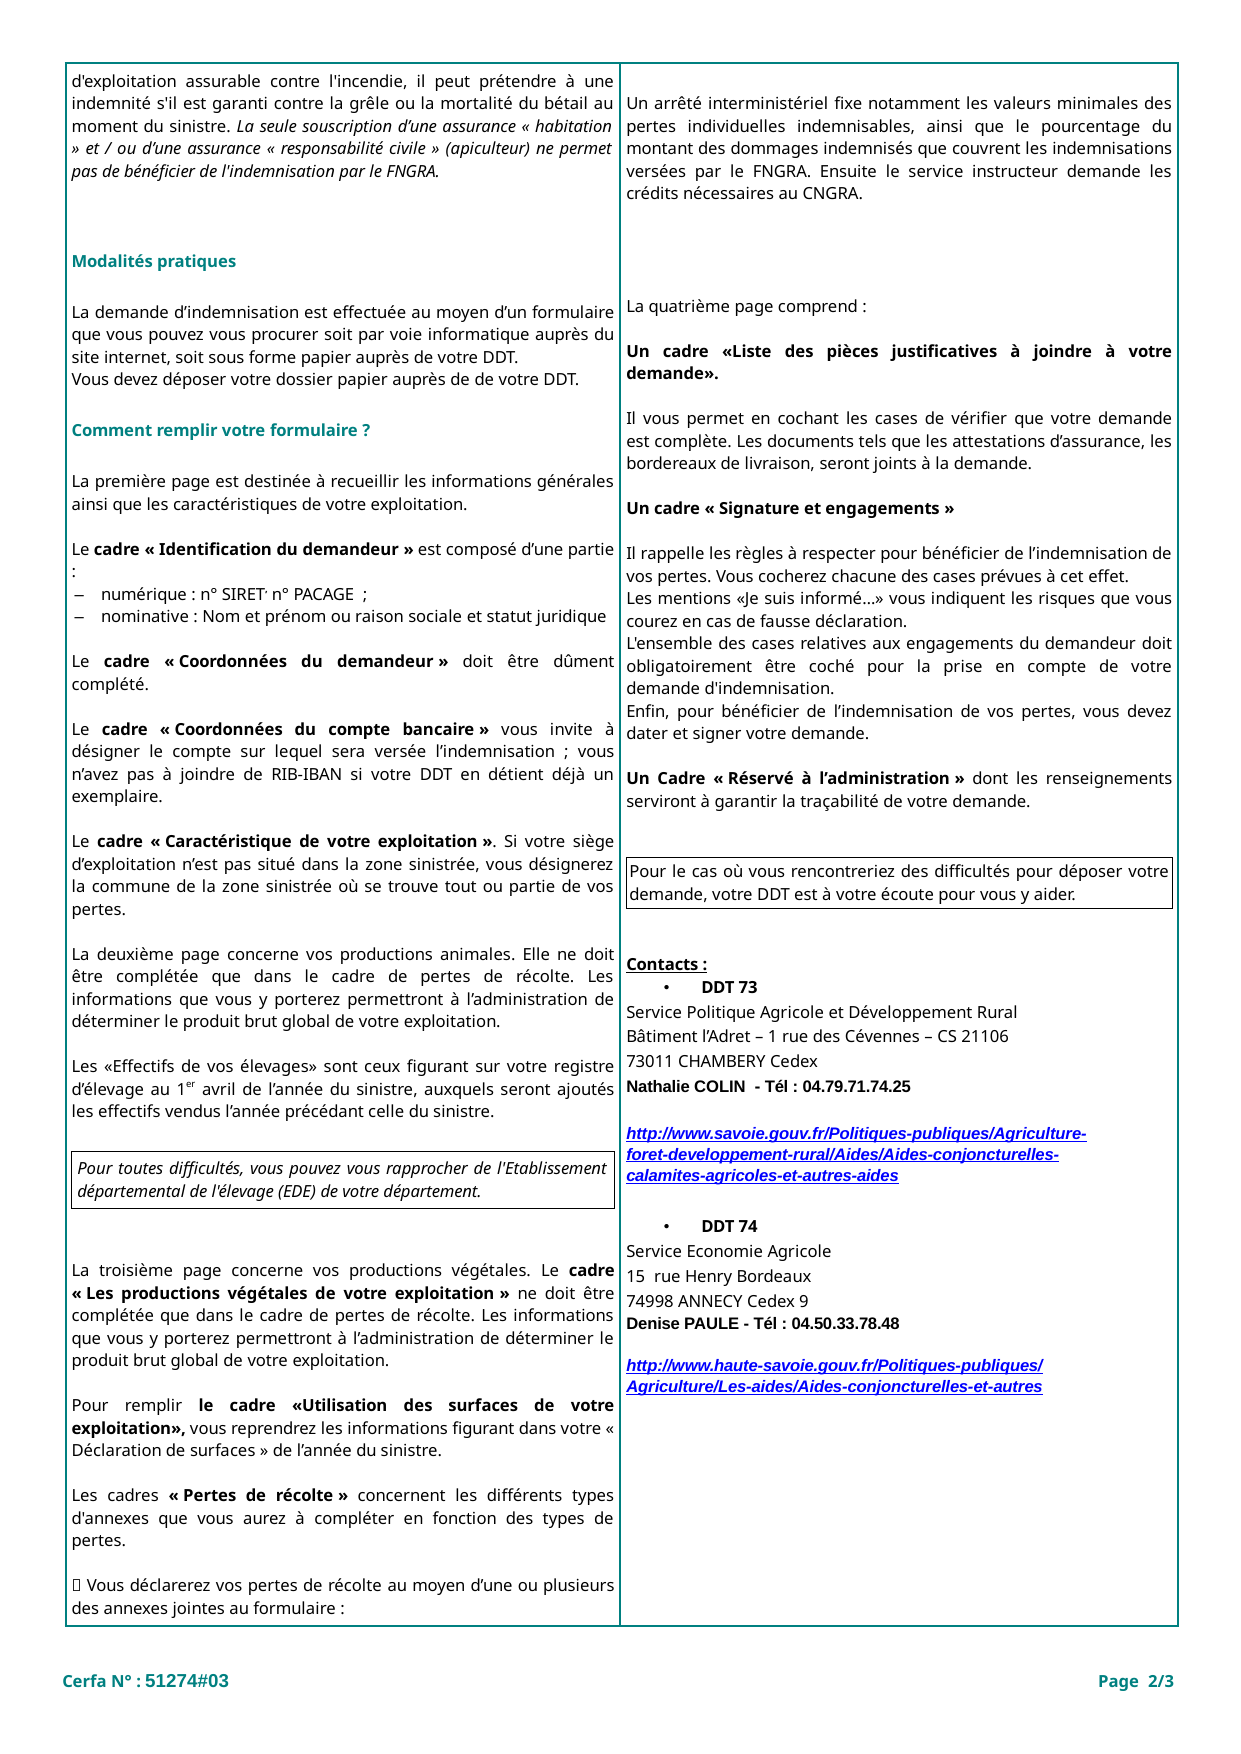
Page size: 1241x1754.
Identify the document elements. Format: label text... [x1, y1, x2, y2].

table_header Pour toutes difficultés, vous pouvez vous rapprocher de l'Etablissement départemental de l'élevage (EDE) de votre département. [72, 1152, 614, 1208]
table_header Un arrêté interministériel fixe notamment les valeurs minimales des pertes individuelles indemnisables, ainsi que le pourcentage du montant des dommages indemnisés que couvrent les indemnisations versées par le FNGRA. Ensuite le service instructeur demande les crédits nécessaires au CNGRA. La quatrième page comprend : Un cadre «Liste des pièces justificatives à joindre à votre demande». Il vous permet en cochant les cases de vérifier que votre demande est complète. Les documents tels que les attestations d’assurance, les bordereaux de livraison, seront joints à la demande. Un cadre « Signature et engagements » Il rappelle les règles à respecter pour bénéficier de l’indemnisation de vos pertes. Vous cocherez chacune des cases prévues à cet effet. Les mentions «Je suis informé…» vous indiquent les risques que vous courez en cas de fausse déclaration. L'ensemble des cases relatives aux engagements du demandeur doit obligatoirement être coché pour la prise en compte de votre demande d'indemnisation. Enfin, pour bénéficier de l’indemnisation de vos pertes, vous devez dater et signer votre demande. Un Cadre « Réservé à l’administration » dont les renseignements serviront à garantir la traçabilité de votre demande. Pour le cas où vous rencontreriez des difficultés pour déposer votre demande, votre DDT est à votre écoute pour vous y aider. Contacts : DDT 73 Service Politique Agricole et Développement Rural Bâtiment l’Adret – 1 rue des Cévennes – CS 21106 73011 CHAMBERY Cedex Nathalie COLIN - Tél : 04.79.71.74.25 http://www.savoie.gouv.fr/Politiques-publiques/Agriculture-foret-developpement-rural/Aides/Aides-conjoncturelles-calamites-agricoles-et-autres-aides DDT 74 Service Economie Agricole 15 rue Henry Bordeaux 74998 ANNECY Cedex 9 Denise PAULE - Tél : 04.50.33.78.48 http://www.haute-savoie.gouv.fr/Politiques-publiques/Agriculture/Les-aides/Aides-conjoncturelles-et-autres [621, 64, 1177, 1625]
table_header La procédure des calamités agricole a pour but d'indemniser des pertes que vous auriez subies lors d'événements météorologiques contre lesquels vous n'auriez pu protéger vos productions et biens. Informations générales Les calamités agricoles sont les dommages résultant de risques, autres que ceux considérés comme assurables, d'importance exceptionnelle dus à des variations anormales d'intensité d'un agent naturel climatique, lorsque les moyens techniques de lutte préventive ou curative employés habituellement dans l'agriculture, compte tenu des modes de production considérés, n'ont pu être utilisés ou se sont révélés insuffisants ou inopérants (art. L. 361-5 du Code rural et de la pêche maritime). Leur indemnisation est assurée par le Fonds national de gestion des risques en agriculture (FNGRA). Le caractère de calamité agricole est reconnu par un arrêté du ministre chargé de l’agriculture, pris sur proposition du préfet du département après avis du Comité national de gestion des risques en agriculture (CNGRA). Quels sont les dommages indemnisables ? Les dommages ayant occasionné des pertes de récolte ou des pertes de fonds sont indemnisables à l'exception : des pertes de récolte sur céréales, oléagineux, protéagineux, plantes industrielles, y compris les semences de ces cultures ; des pertes de récolte sur vignes ; des pertes de récolte sur culture de tabac dues à tout phénomène couvert par l'assurance professionnelle proposée aux planteurs de tabac ; des pertes de récolte dues à la grêle et au vent sur toute autre culture végétale que celles mentionnées ci-dessus, y compris les cultures sous-abris, notamment les serres multi-chapelles, tunnels et ombrières. Cependant les pertes de récolte sur prairies liées à la grêle restent indemnisables ; des dommages aux bâtiments y compris les abris (notamment les serres et les ombrières), aux équipements d’irrigation. Toutefois, les chenillettes, les volières et les tunnels maraîchers d'une hauteur inférieure à 80 cm sont indemnisables ; des dégâts liés à la grêle sur les installations de protection contre la grêle (filets para-grêle et armatures) ; des animaux en plein air touchés par la foudre ; de la mortalité du cheptel d'élevage hors sol à l'intérieur des bâtiments à la suite d'un coup de chaleur. Qui peut être indemnisé ? Tout exploitant agricole (ou propriétaire) justifiant d'une assurance incendie couvrant les éléments principaux de l'exploitation. Si l'exploitant apporte la preuve qu'il n'existe aucun élément d'exploitation assurable contre l'incendie, il peut prétendre à une indemnité s'il est garanti contre la grêle ou la mortalité du bétail au moment du sinistre. La seule souscription d’une assurance « habitation » et / ou d’une assurance « responsabilité civile » (apiculteur) ne permet pas de bénéficier de l'indemnisation par le FNGRA. Modalités pratiques La demande d’indemnisation est effectuée au moyen d’un formulaire que vous pouvez vous procurer soit par voie informatique auprès du site internet, soit sous forme papier auprès de votre DDT. Vous devez déposer votre dossier papier auprès de de votre DDT. Comment remplir votre formulaire ? La première page est destinée à recueillir les informations générales ainsi que les caractéristiques de votre exploitation. Le cadre « Identification du demandeur » est composé d’une partie : numérique : n° SIRET, n° PACAGE ; nominative : Nom et prénom ou raison sociale et statut juridique Le cadre « Coordonnées du demandeur » doit être dûment complété. Le cadre « Coordonnées du compte bancaire » vous invite à désigner le compte sur lequel sera versée l’indemnisation ; vous n’avez pas à joindre de RIB-IBAN si votre DDT en détient déjà un exemplaire. Le cadre « Caractéristique de votre exploitation ». Si votre siège d’exploitation n’est pas situé dans la zone sinistrée, vous désignerez la commune de la zone sinistrée où se trouve tout ou partie de vos pertes. La deuxième page concerne vos productions animales. Elle ne doit être complétée que dans le cadre de pertes de récolte. Les informations que vous y porterez permettront à l’administration de déterminer le produit brut global de votre exploitation. Les «Effectifs de vos élevages» sont ceux figurant sur votre registre d’élevage au 1er avril de l’année du sinistre, auxquels seront ajoutés les effectifs vendus l’année précédant celle du sinistre. La troisième page concerne vos productions végétales. Le cadre « Les productions végétales de votre exploitation » ne doit être complétée que dans le cadre de pertes de récolte. Les informations que vous y porterez permettront à l’administration de déterminer le produit brut global de votre exploitation. Pour remplir le cadre «Utilisation des surfaces de votre exploitation», vous reprendrez les informations figurant dans votre « Déclaration de surfaces » de l’année du sinistre. Les cadres « Pertes de récolte » concernent les différents types d'annexes que vous aurez à compléter en fonction des types de pertes.  Vous déclarerez vos pertes de récolte au moyen d’une ou plusieurs des annexes jointes au formulaire : Annexe 1 : pour les récoltes évaluées en quantité (Kg, qx, t, m2, nombre) ; Annexe 2 : pour les récoltes évaluées en chiffre d’affaires ; [67, 64, 619, 1625]
